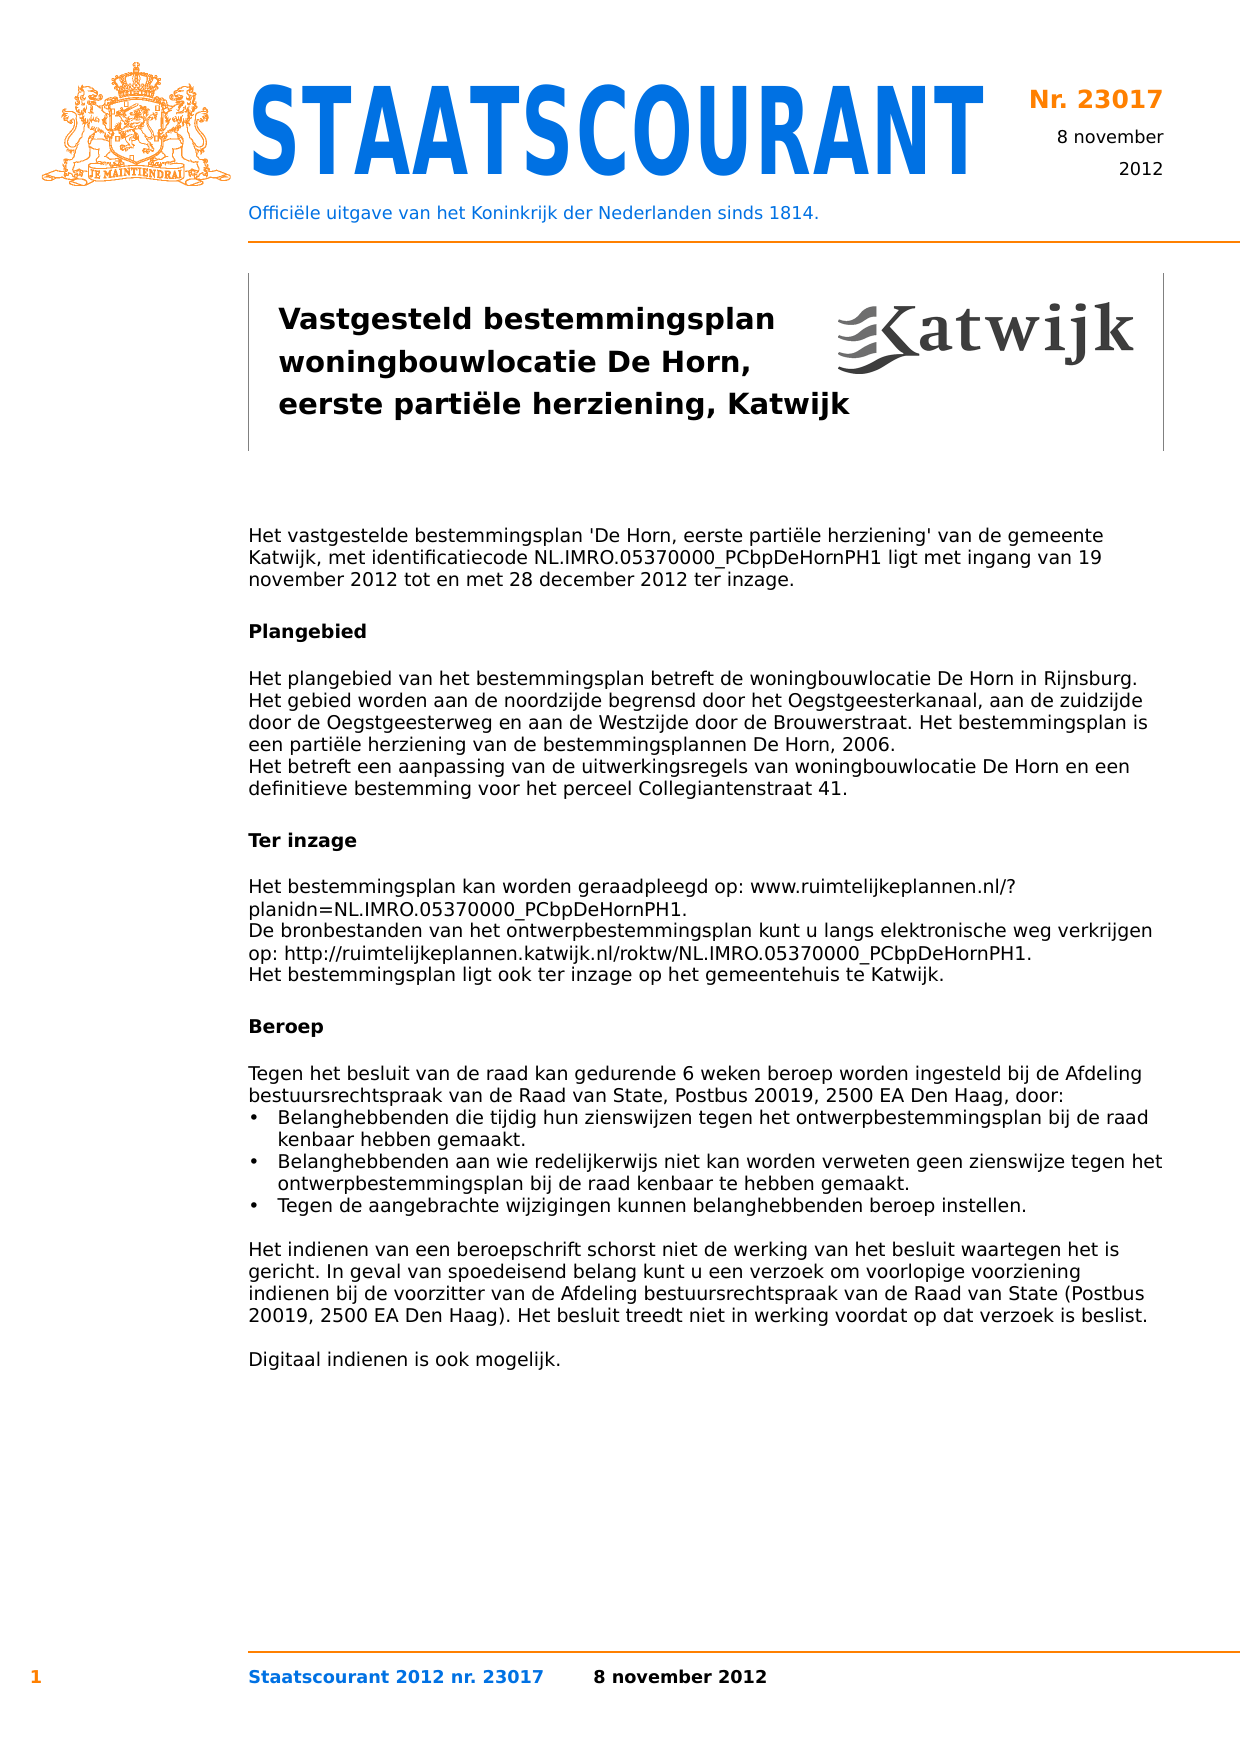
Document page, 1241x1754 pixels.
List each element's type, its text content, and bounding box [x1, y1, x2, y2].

subtitle Vastgesteld bestemmingsplan woningbouwlocatie De Horn, eerste partiële herziening, Katwijk [249, 273, 1163, 451]
picture [838, 302, 1134, 374]
text Het bestemmingsplan ligt ook ter inzage op het gemeentehuis te Katwijk. [248, 964, 1163, 986]
table_cell Officiële uitgave van het Koninkrijk der Nederlanden sinds 1814. [248, 203, 1240, 241]
text • Belanghebbenden die tijdig hun zienswijzen tegen het ontwerpbestemmingsplan bij de raad kenbaar hebben gemaakt. [248, 1107, 1163, 1151]
picture [41, 62, 231, 186]
text Het plangebied van het bestemmingsplan betreft de woningbouwlocatie De Horn in Rijnsburg. Het gebied worden aan de noordzijde begrensd door het Oegstgeesterkanaal, aan de zuidzijde door de Oegstgeesterweg en aan de Westzijde door de Brouwerstraat. Het bestemmingsplan is een partiële herziening van de bestemmingsplannen De Horn, 2006. [248, 668, 1163, 756]
text Tegen het besluit van de raad kan gedurende 6 weken beroep worden ingesteld bij de Afdeling bestuursrechtspraak van de Raad van State, Postbus 20019, 2500 EA Den Haag, door: [248, 1063, 1163, 1107]
subtitle Beroep [248, 1016, 1163, 1038]
table_header [25, 62, 248, 241]
text • Tegen de aangebrachte wijzigingen kunnen belanghebbenden beroep instellen. [248, 1195, 1163, 1217]
subtitle Ter inzage [248, 829, 1163, 851]
text Het bestemmingsplan kan worden geraadpleegd op: www.ruimtelijkeplannen.nl/?planidn=NL.IMRO.05370000_PCbpDeHornPH1. [248, 876, 1163, 920]
table_cell 2012 [998, 153, 1240, 203]
text Het indienen van een beroepschrift schorst niet de werking van het besluit waartegen het is gericht. In geval van spoedeisend belang kunt u een verzoek om voorlopige voorziening indienen bij de voorzitter van de Afdeling bestuursrechtspraak van de Raad van State (Postbus 20019, 2500 EA Den Haag). Het besluit treedt niet in werking voordat op dat verzoek is beslist. [248, 1239, 1163, 1327]
text De bronbestanden van het ontwerpbestemmingsplan kunt u langs elektronische weg verkrijgen op: http://ruimtelijkeplannen.katwijk.nl/roktw/NL.IMRO.05370000_PCbpDeHornPH1. [248, 920, 1163, 964]
table_header STAATSCOURANT [248, 62, 998, 203]
text Digitaal indienen is ook mogelijk. [248, 1349, 1163, 1371]
table_cell 8 november [998, 121, 1240, 153]
text Het betreft een aanpassing van de uitwerkingsregels van woningbouwlocatie De Horn en een definitieve bestemming voor het perceel Collegiantenstraat 41. [248, 756, 1163, 799]
table_header Nr. 23017 [998, 62, 1240, 121]
text • Belanghebbenden aan wie redelijkerwijs niet kan worden verweten geen zienswijze tegen het ontwerpbestemmingsplan bij de raad kenbaar te hebben gemaakt. [248, 1151, 1163, 1195]
subtitle Plangebied [248, 621, 1163, 643]
text Het vastgestelde bestemmingsplan 'De Horn, eerste partiële herziening' van de gemeente Katwijk, met identificatiecode NL.IMRO.05370000_PCbpDeHornPH1 ligt met ingang van 19 november 2012 tot en met 28 december 2012 ter inzage. [248, 525, 1163, 591]
